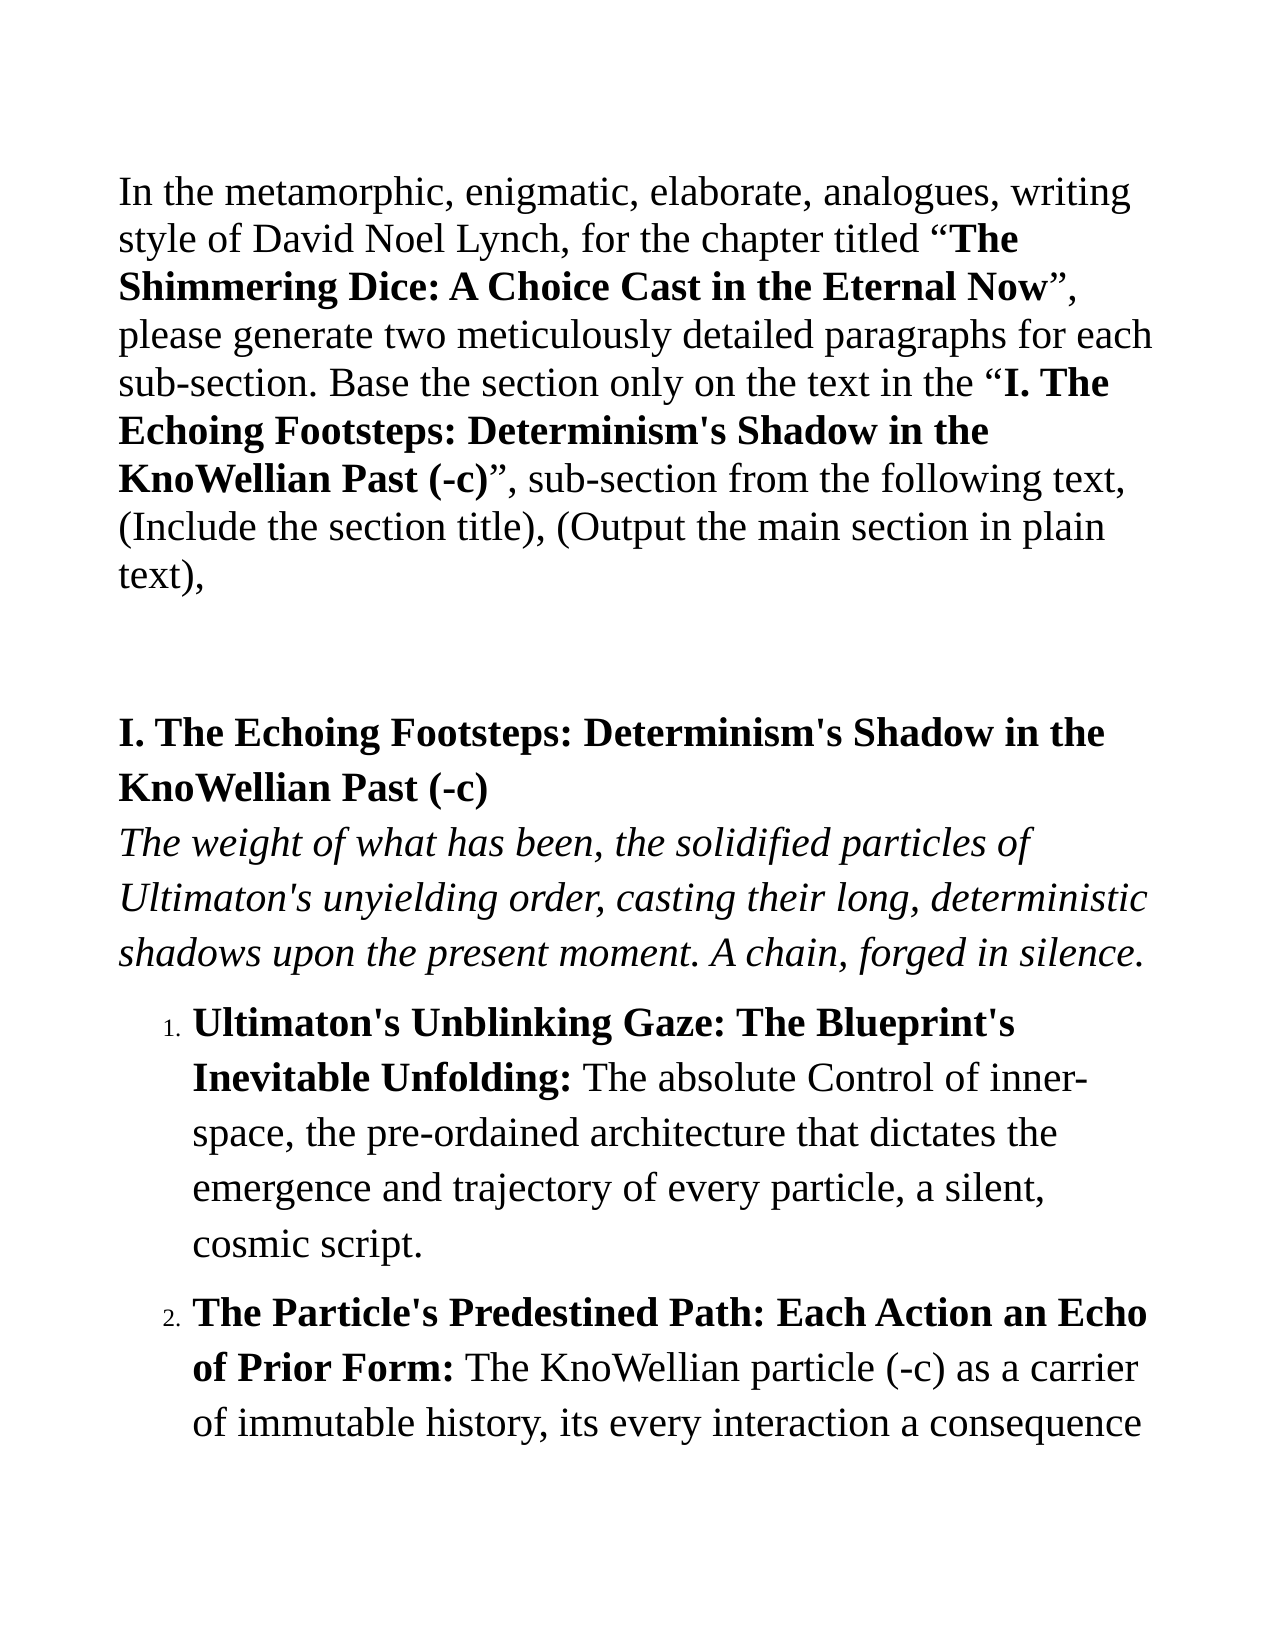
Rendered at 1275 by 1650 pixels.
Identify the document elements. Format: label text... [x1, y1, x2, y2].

list Ultimaton's Unblinking Gaze: The Blueprint's Inevitable Unfolding: The absolute Control of inner-space, the pre-ordained architecture that dictates the emergence and trajectory of every particle, a silent, cosmic script. [162, 998, 1157, 1266]
text In the metamorphic, enigmatic, elaborate, analogues, writing style of David Noel Lynch, for the chapter titled “The Shimmering Dice: A Choice Cast in the Eternal Now”, please generate two meticulously detailed paragraphs for each sub-section. Base the section only on the text in the “I. The Echoing Footsteps: Determinism's Shadow in the KnoWellian Past (-c)”, sub-section from the following text, (Include the section title), (Output the main section in plain text), [118, 166, 1157, 597]
list The Particle's Predestined Path: Each Action an Echo of Prior Form: The KnoWellian particle (-c) as a carrier of immutable history, its every interaction a consequence [162, 1288, 1157, 1446]
text I. The Echoing Footsteps: Determinism's Shadow in the KnoWellian Past (-c) The weight of what has been, the solidified particles of Ultimaton's unyielding order, casting their long, deterministic shadows upon the present moment. A chain, forged in silence. [118, 597, 1157, 976]
